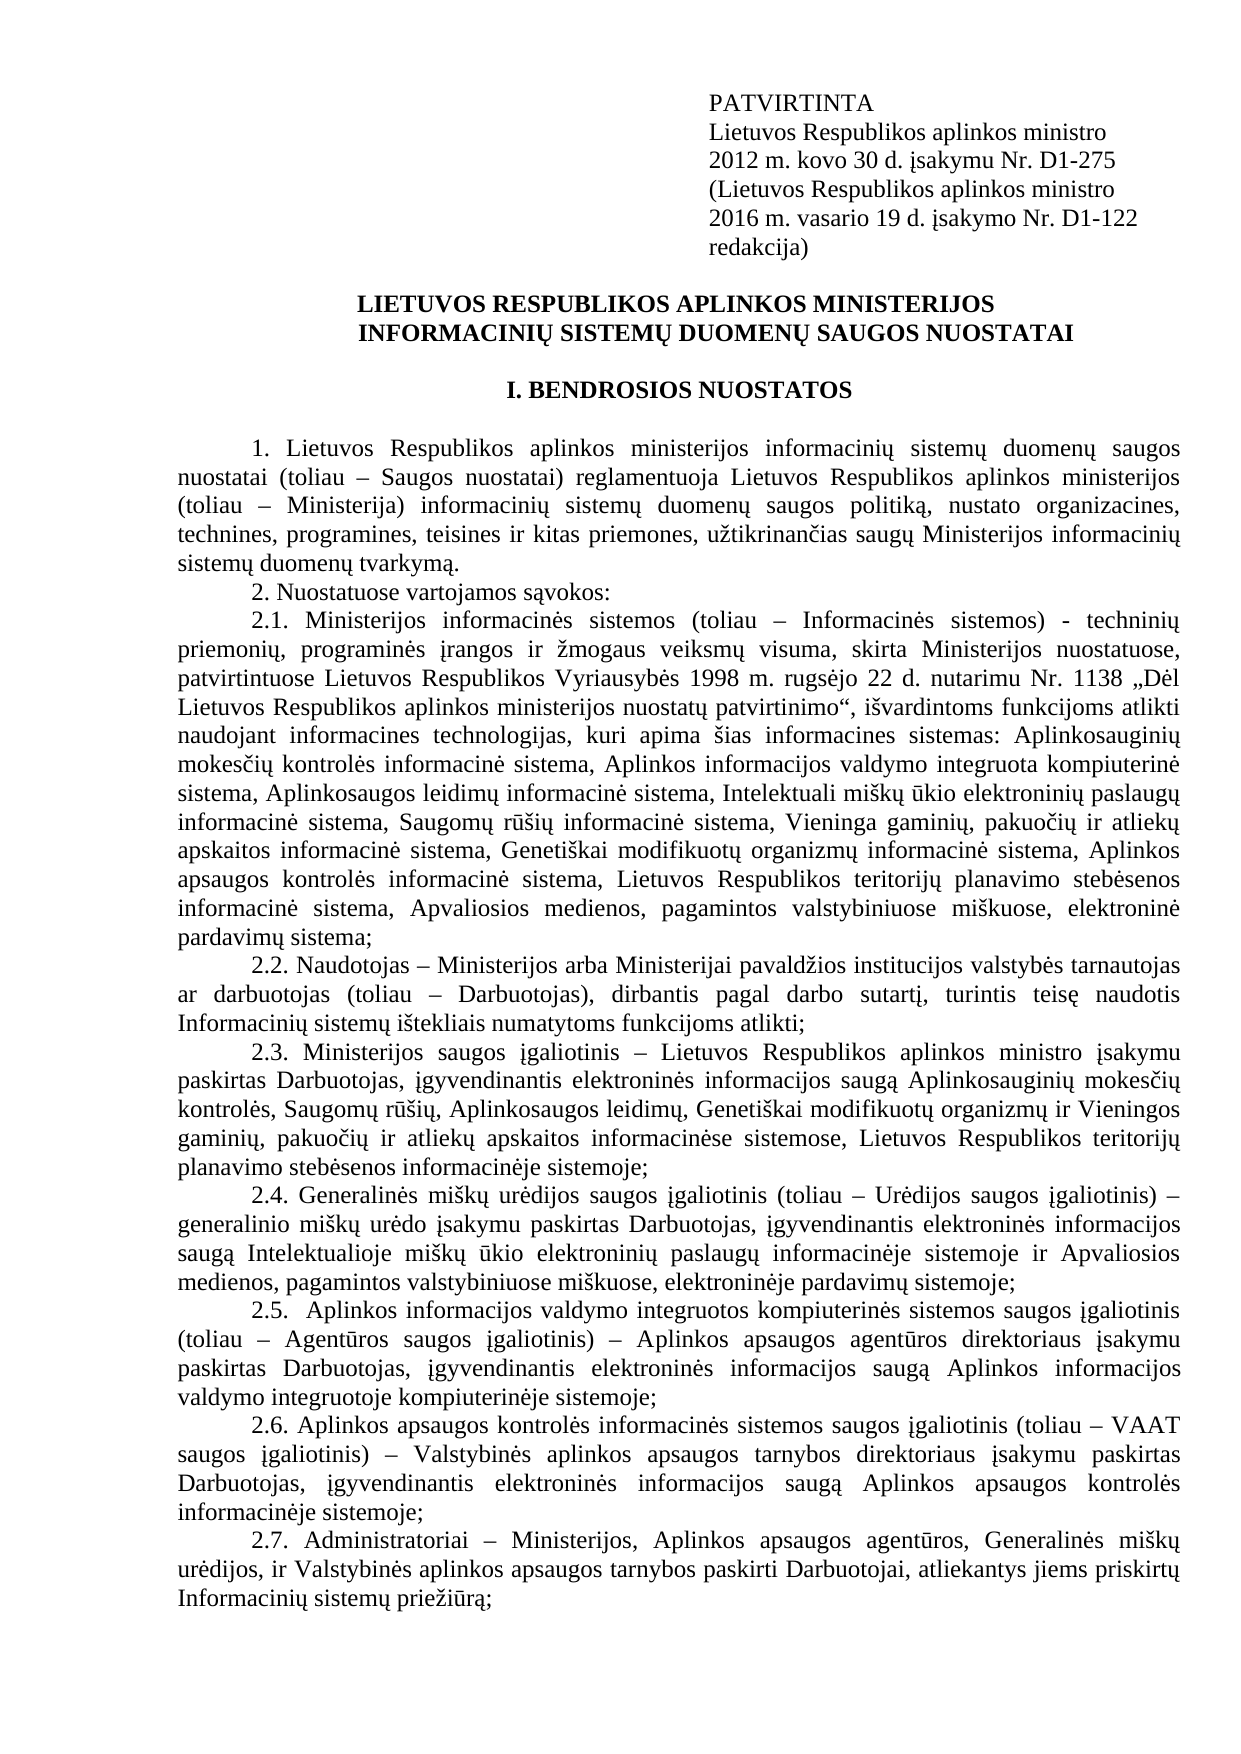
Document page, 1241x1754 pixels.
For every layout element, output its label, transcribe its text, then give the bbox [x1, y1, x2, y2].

text 2.7. Administratoriai – Ministerijos, Aplinkos apsaugos agentūros, Generalinės miškų urėdijos, ir Valstybinės aplinkos apsaugos tarnybos paskirti Darbuotojai, atliekantys jiems priskirtų Informacinių sistemų priežiūrą; [177, 1525, 1181, 1612]
text 2.5. Aplinkos informacijos valdymo integruotos kompiuterinės sistemos saugos įgaliotinis (toliau – Agentūros saugos įgaliotinis) – Aplinkos apsaugos agentūros direktoriaus įsakymu paskirtas Darbuotojas, įgyvendinantis elektroninės informacijos saugą Aplinkos informacijos valdymo integruotoje kompiuterinėje sistemoje; [177, 1295, 1181, 1410]
text Lietuvos Respublikos aplinkos ministro [177, 117, 1181, 145]
text 2.4. Generalinės miškų urėdijos saugos įgaliotinis (toliau – Urėdijos saugos įgaliotinis) – generalinio miškų urėdo įsakymu paskirtas Darbuotojas, įgyvendinantis elektroninės informacijos saugą Intelektualioje miškų ūkio elektroninių paslaugų informacinėje sistemoje ir Apvaliosios medienos, pagamintos valstybiniuose miškuose, elektroninėje pardavimų sistemoje; [177, 1180, 1181, 1295]
text LIETUVOS RESPUBLIKOS APLINKOS MINISTERIJOS [177, 289, 1181, 318]
text 2. Nuostatuose vartojamos sąvokos: [177, 577, 1181, 605]
text PATVIRTINTA [177, 88, 1181, 117]
text I. BendroSIOS NUOSTATOS [177, 375, 1181, 404]
text (Lietuvos Respublikos aplinkos ministro [177, 174, 1181, 203]
text 2016 m. vasario 19 d. įsakymo Nr. D1-122 [177, 203, 1181, 232]
text 2012 m. kovo 30 d. įsakymu Nr. D1-275 [177, 145, 1181, 174]
text 1. Lietuvos Respublikos aplinkos ministerijos informacinių sistemų duomenų saugos nuostatai (toliau – Saugos nuostatai) reglamentuoja Lietuvos Respublikos aplinkos ministerijos (toliau – Ministerija) informacinių sistemų duomenų saugos politiką, nustato organizacines, technines, programines, teisines ir kitas priemones, užtikrinančias saugų Ministerijos informacinių sistemų duomenų tvarkymą. [177, 433, 1181, 577]
text 2.1. Ministerijos informacinės sistemos (toliau – Informacinės sistemos) - techninių priemonių, programinės įrangos ir žmogaus veiksmų visuma, skirta Ministerijos nuostatuose, patvirtintuose Lietuvos Respublikos Vyriausybės 1998 m. rugsėjo 22 d. nutarimu Nr. 1138 „Dėl Lietuvos Respublikos aplinkos ministerijos nuostatų patvirtinimo“, išvardintoms funkcijoms atlikti naudojant informacines technologijas, kuri apima šias informacines sistemas: Aplinkosauginių mokesčių kontrolės informacinė sistema, Aplinkos informacijos valdymo integruota kompiuterinė sistema, Aplinkosaugos leidimų informacinė sistema, Intelektuali miškų ūkio elektroninių paslaugų informacinė sistema, Saugomų rūšių informacinė sistema, Vieninga gaminių, pakuočių ir atliekų apskaitos informacinė sistema, Genetiškai modifikuotų organizmų informacinė sistema, Aplinkos apsaugos kontrolės informacinė sistema, Lietuvos Respublikos teritorijų planavimo stebėsenos informacinė sistema, Apvaliosios medienos, pagamintos valstybiniuose miškuose, elektroninė pardavimų sistema; [177, 605, 1181, 950]
text redakcija) [177, 232, 1181, 260]
text 2.6. Aplinkos apsaugos kontrolės informacinės sistemos saugos įgaliotinis (toliau – VAAT saugos įgaliotinis) – Valstybinės aplinkos apsaugos tarnybos direktoriaus įsakymu paskirtas Darbuotojas, įgyvendinantis elektroninės informacijos saugą Aplinkos apsaugos kontrolės informacinėje sistemoje; [177, 1410, 1181, 1525]
text 2.3. Ministerijos saugos įgaliotinis – Lietuvos Respublikos aplinkos ministro įsakymu paskirtas Darbuotojas, įgyvendinantis elektroninės informacijos saugą Aplinkosauginių mokesčių kontrolės, Saugomų rūšių, Aplinkosaugos leidimų, Genetiškai modifikuotų organizmų ir Vieningos gaminių, pakuočių ir atliekų apskaitos informacinėse sistemose, Lietuvos Respublikos teritorijų planavimo stebėsenos informacinėje sistemoje; [177, 1037, 1181, 1180]
text 2.2. Naudotojas – Ministerijos arba Ministerijai pavaldžios institucijos valstybės tarnautojas ar darbuotojas (toliau – Darbuotojas), dirbantis pagal darbo sutartį, turintis teisę naudotis Informacinių sistemų ištekliais numatytoms funkcijoms atlikti; [177, 950, 1181, 1037]
text INFORMACINIŲ SISTEMŲ DUOMENŲ SAUGOS NUOSTATAI [177, 318, 1181, 347]
